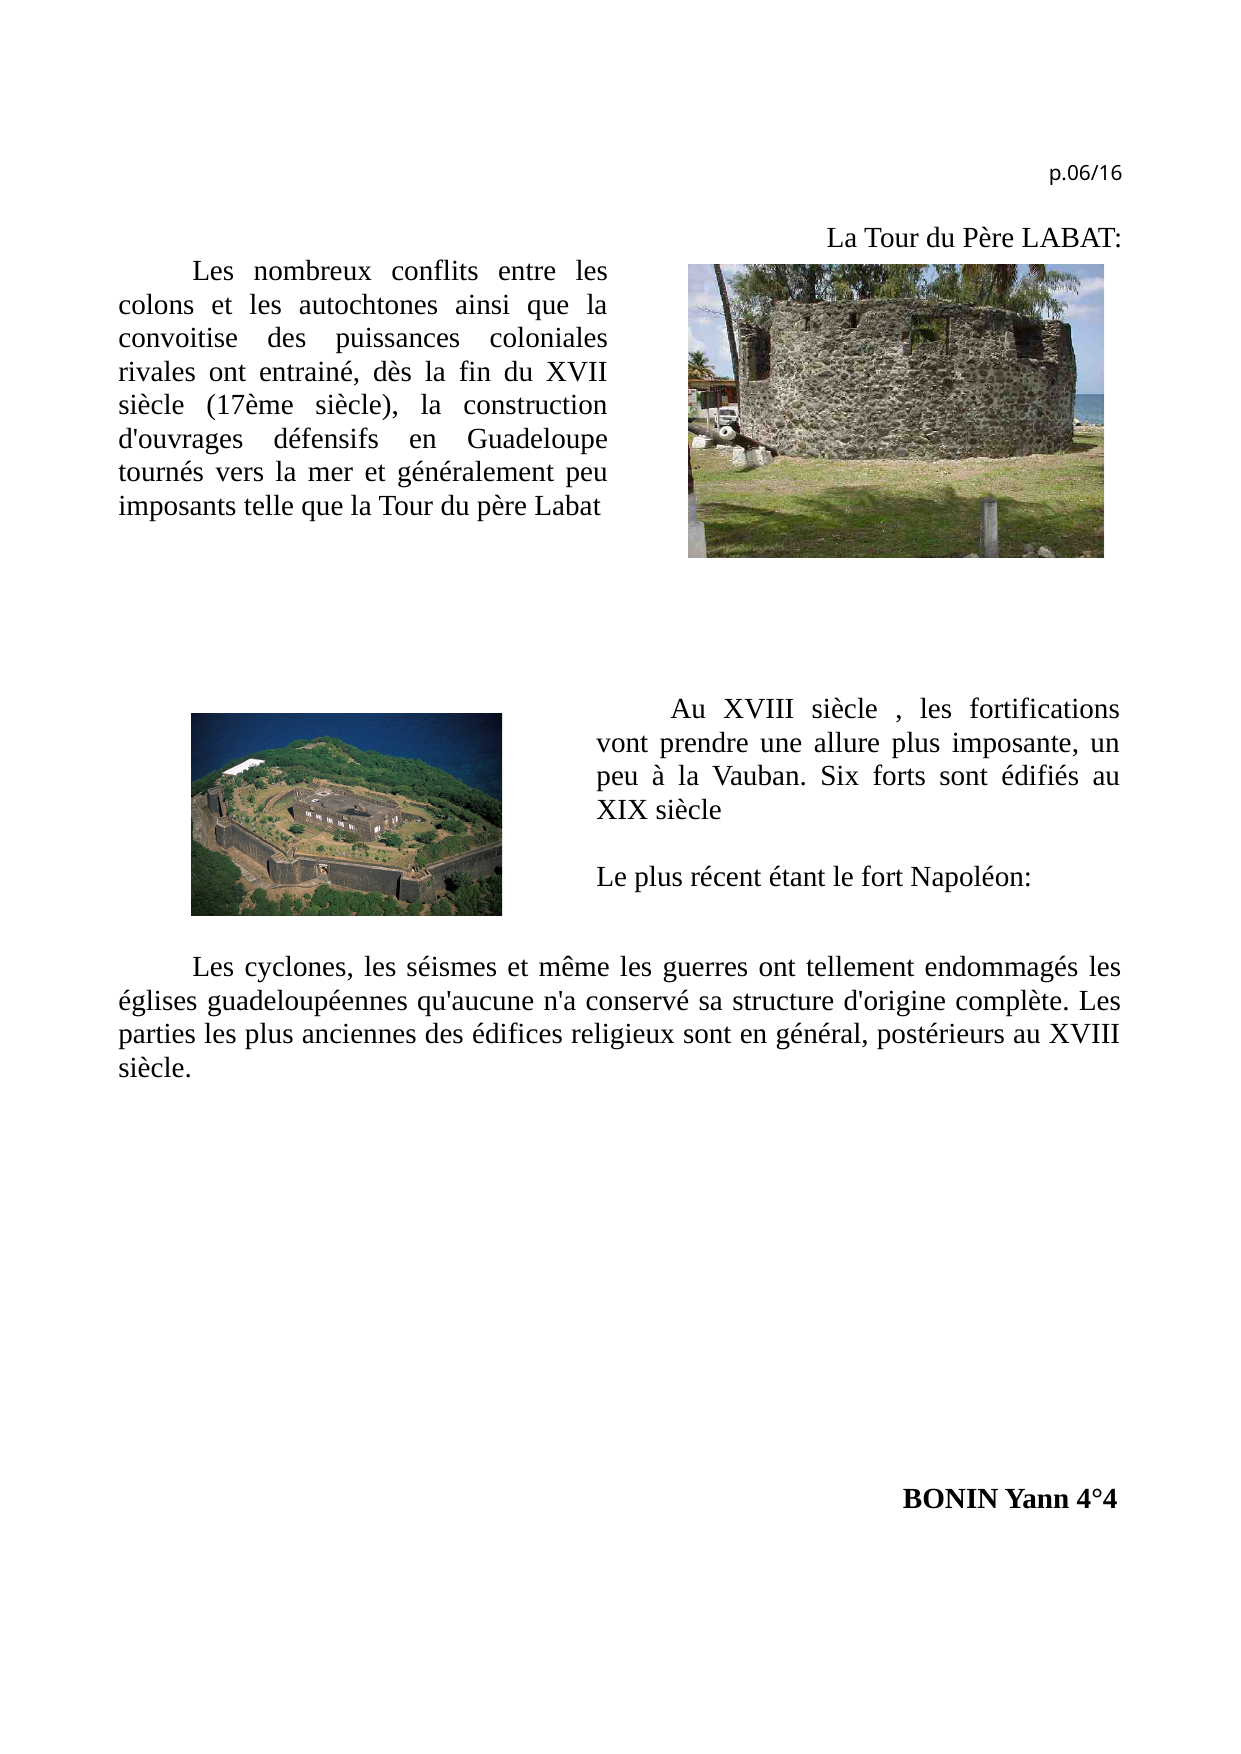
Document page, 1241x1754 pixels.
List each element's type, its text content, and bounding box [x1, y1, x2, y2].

text Au XVIII siècle , les fortifications vont prendre une allure plus imposante, un peu à la Vauban. Six forts sont édifiés au XIX siècle [596, 691, 1121, 826]
text Les nombreux conflits entre les colons et les autochtones ainsi que la convoitise des puissances coloniales rivales ont entrainé, dès la fin du XVII siècle (17ème siècle), la construction d'ouvrages défensifs en Guadeloupe tournés vers la mer et généralement peu imposants telle que la Tour du père Labat [118, 253, 608, 522]
text Les cyclones, les séismes et même les guerres ont tellement endommagés les églises guadeloupéennes qu'aucune n'a conservé sa structure d'origine complète. Les parties les plus anciennes des édifices religieux sont en général, postérieurs au XVIII siècle. [118, 949, 1122, 1084]
text BONIN Yann 4°4 [118, 1481, 1117, 1515]
picture [191, 713, 503, 916]
text Le plus récent étant le fort Napoléon: [596, 859, 1121, 893]
text La Tour du Père LABAT: [118, 220, 1122, 253]
picture [688, 264, 1105, 558]
text p.06/16 [118, 158, 1122, 186]
